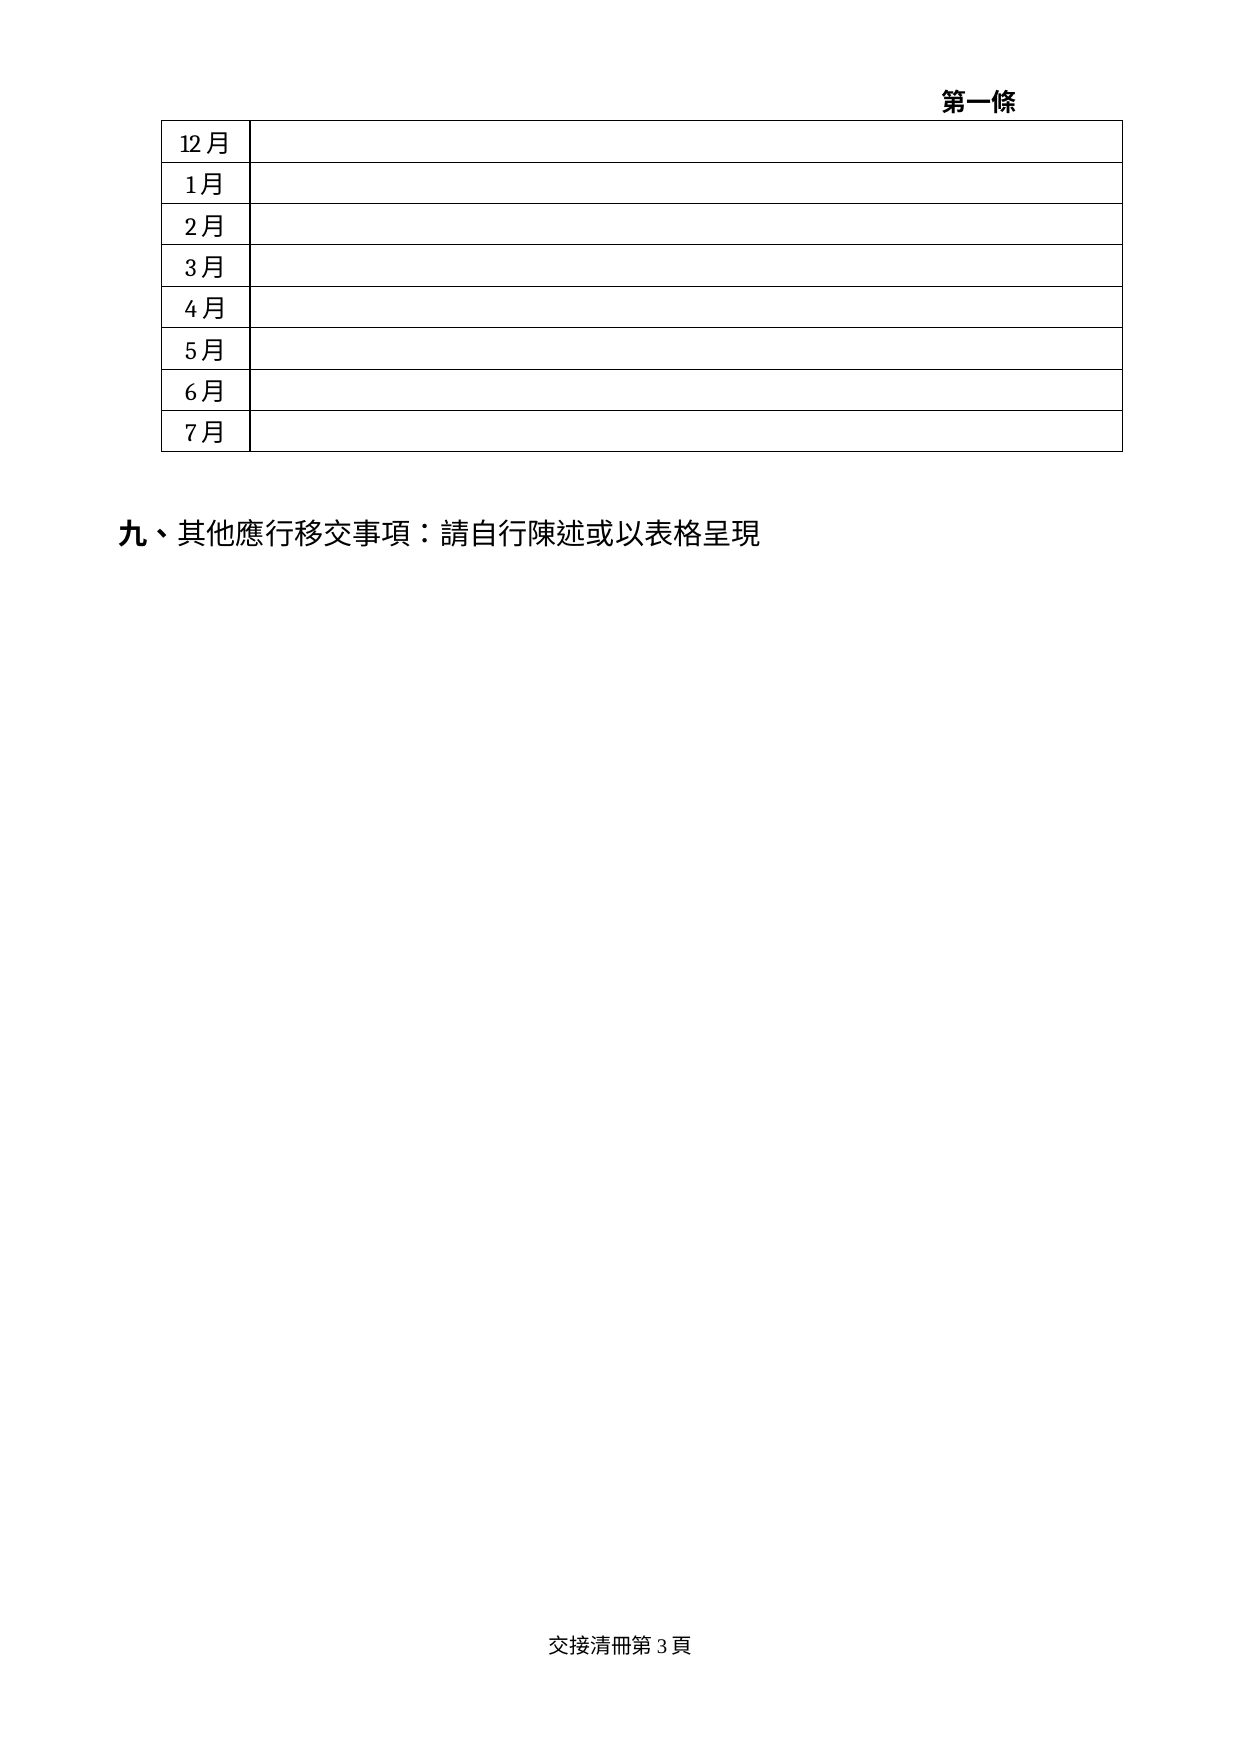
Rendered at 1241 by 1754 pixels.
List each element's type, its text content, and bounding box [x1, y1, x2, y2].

table_cell [251, 370, 1122, 410]
table_cell 7月 [162, 411, 249, 451]
table_cell [251, 163, 1122, 203]
table_cell [251, 121, 1122, 162]
table_cell 2月 [162, 204, 249, 244]
table_cell 5月 [162, 328, 249, 368]
table_cell [251, 204, 1122, 244]
list 其他應行移交事項：請自行陳述或以表格呈現 [118, 492, 1122, 571]
table_cell 1月 [162, 163, 249, 203]
table_cell [251, 411, 1122, 451]
table_cell 4月 [162, 287, 249, 327]
table_cell 3月 [162, 245, 249, 286]
table_cell [251, 287, 1122, 327]
table_cell [251, 328, 1122, 368]
table_cell [251, 245, 1122, 286]
table_cell 6月 [162, 370, 249, 410]
table_cell 12月 [162, 121, 249, 162]
